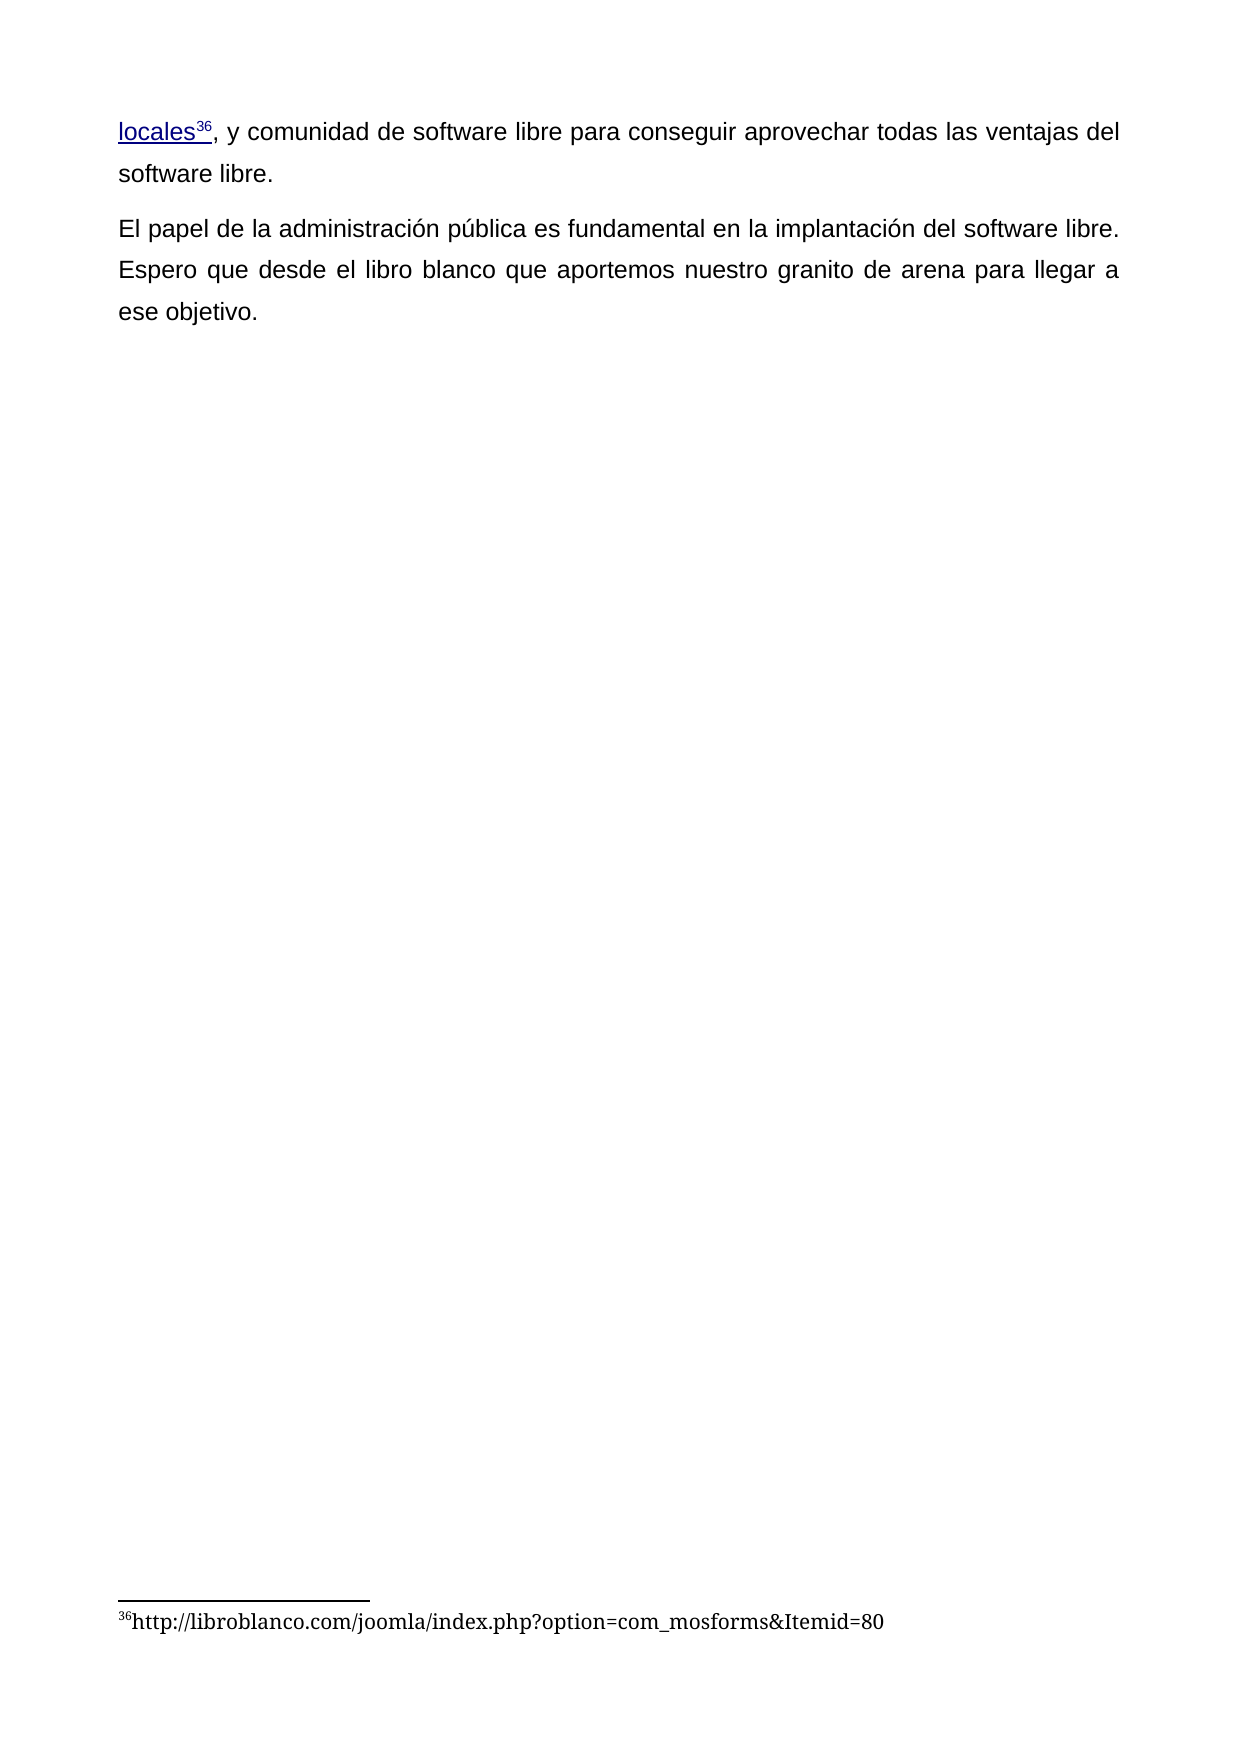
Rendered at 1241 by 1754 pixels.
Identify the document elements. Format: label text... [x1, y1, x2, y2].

text España se encuentra en un buen punto de partida en cuanto a empresas, grupos locales, y comunidad de software libre para conseguir aprovechar todas las ventajas del software libre. [118, 118, 1122, 188]
text El papel de la administración pública es fundamental en la implantación del software libre. Espero que desde el libro blanco que aportemos nuestro granito de arena para llegar a ese objetivo. [118, 214, 1122, 326]
text http://libroblanco.com/joomla/index.php?option=com_mosforms&Itemid=80 [118, 1607, 1122, 1636]
